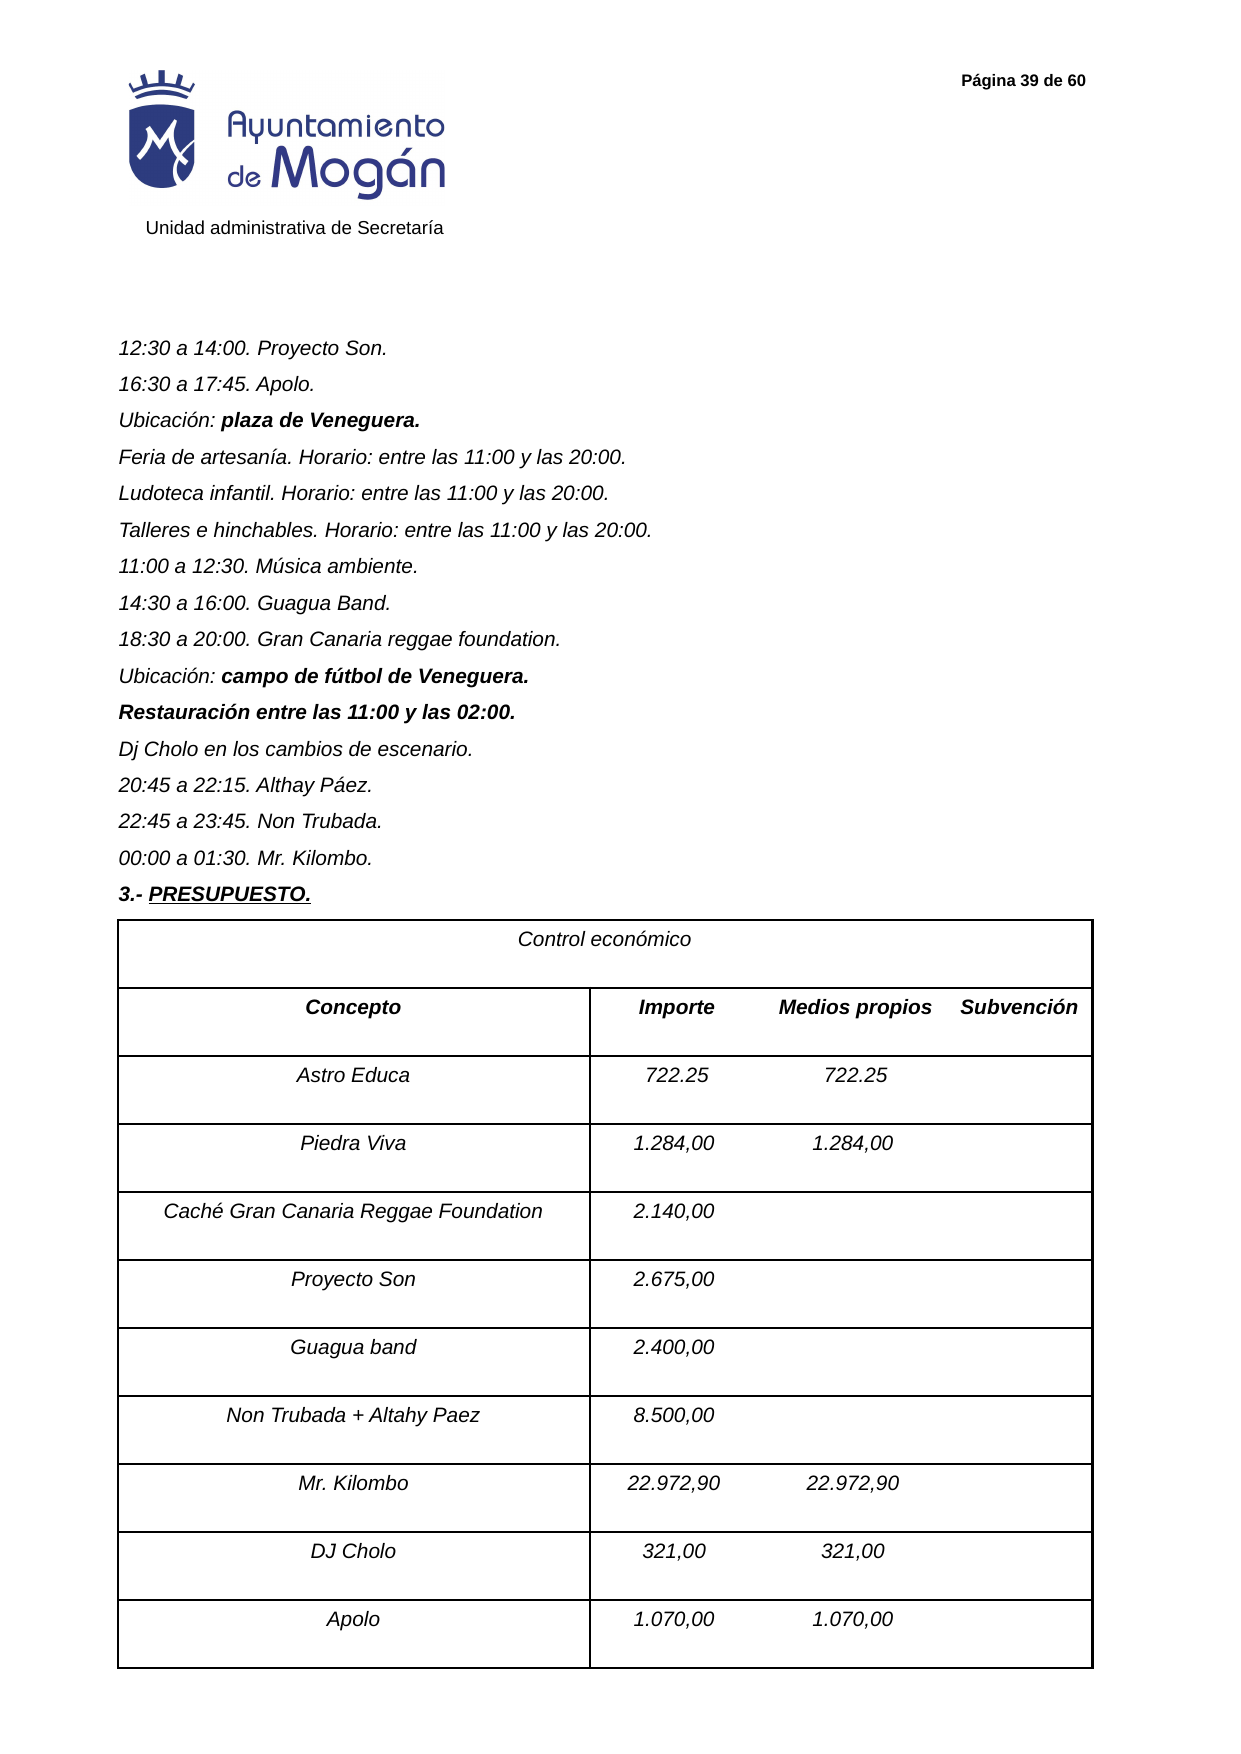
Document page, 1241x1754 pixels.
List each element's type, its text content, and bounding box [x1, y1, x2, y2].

table_cell [948, 1397, 1091, 1463]
text 22:45 a 23:45. Non Trubada. [118, 809, 1092, 833]
text Feria de artesanía. Horario: entre las 11:00 y las 20:00. [118, 445, 1092, 469]
table_cell 8.500,00 [591, 1397, 765, 1463]
text 16:30 a 17:45. Apolo. [118, 372, 1092, 396]
table_cell Proyecto Son [119, 1261, 589, 1327]
table_cell 1.284,00 [765, 1125, 948, 1191]
table_cell 1.070,00 [765, 1601, 948, 1667]
table_cell [948, 1329, 1091, 1395]
table_cell [948, 1261, 1091, 1327]
table_cell 1.070,00 [591, 1601, 765, 1667]
text 14:30 a 16:00. Guagua Band. [118, 591, 1092, 614]
table_cell 22.972,90 [765, 1465, 948, 1531]
table_cell DJ Cholo [119, 1533, 589, 1599]
table_cell 2.400,00 [591, 1329, 765, 1395]
table_cell Astro Educa [119, 1057, 589, 1123]
table_cell 22.972,90 [591, 1465, 765, 1531]
table_cell 321,00 [765, 1533, 948, 1599]
table_cell Apolo [119, 1601, 589, 1667]
text Talleres e hinchables. Horario: entre las 11:00 y las 20:00. [118, 518, 1092, 542]
table_cell [948, 1533, 1091, 1599]
table_cell Subvención [948, 989, 1091, 1055]
table_cell [948, 1601, 1091, 1667]
table_cell 321,00 [591, 1533, 765, 1599]
table_cell [948, 1125, 1091, 1191]
table_cell Non Trubada + Altahy Paez [119, 1397, 589, 1463]
table_cell Importe [591, 989, 765, 1055]
table_cell 1.284,00 [591, 1125, 765, 1191]
text 18:30 a 20:00. Gran Canaria reggae foundation. [118, 627, 1092, 651]
text 11:00 a 12:30. Música ambiente. [118, 554, 1092, 578]
picture [128, 70, 445, 206]
table_cell [948, 1465, 1091, 1531]
table_cell [765, 1329, 948, 1395]
table_cell 722,25 [765, 1057, 948, 1123]
text 3.- PRESUPUESTO. [118, 882, 1092, 906]
table_cell Piedra Viva [119, 1125, 589, 1191]
table_cell Guagua band [119, 1329, 589, 1395]
text Ludoteca infantil. Horario: entre las 11:00 y las 20:00. [118, 481, 1092, 505]
table_cell 2.675,00 [591, 1261, 765, 1327]
table_cell [948, 1057, 1091, 1123]
table_cell [765, 1193, 948, 1259]
table_header Control económico [119, 921, 1091, 987]
table_cell [948, 1193, 1091, 1259]
text Restauración entre las 11:00 y las 02:00. [118, 700, 1092, 724]
text 20:45 a 22:15. Althay Páez. [118, 773, 1092, 797]
table_cell 722,25 [591, 1057, 765, 1123]
table_cell Concepto [119, 989, 589, 1055]
text 00:00 a 01:30. Mr. Kilombo. [118, 846, 1092, 870]
text Ubicación: campo de fútbol de Veneguera. [118, 663, 1092, 687]
table_cell [765, 1261, 948, 1327]
table_cell 2.140,00 [591, 1193, 765, 1259]
table_cell [765, 1397, 948, 1463]
text 12:30 a 14:00. Proyecto Son. [118, 335, 1092, 359]
text Ubicación: plaza de Veneguera. [118, 408, 1092, 432]
table_cell Medios propios [765, 989, 948, 1055]
table_cell Mr. Kilombo [119, 1465, 589, 1531]
text Dj Cholo en los cambios de escenario. [118, 736, 1092, 760]
table_cell Caché Gran Canaria Reggae Foundation [119, 1193, 589, 1259]
